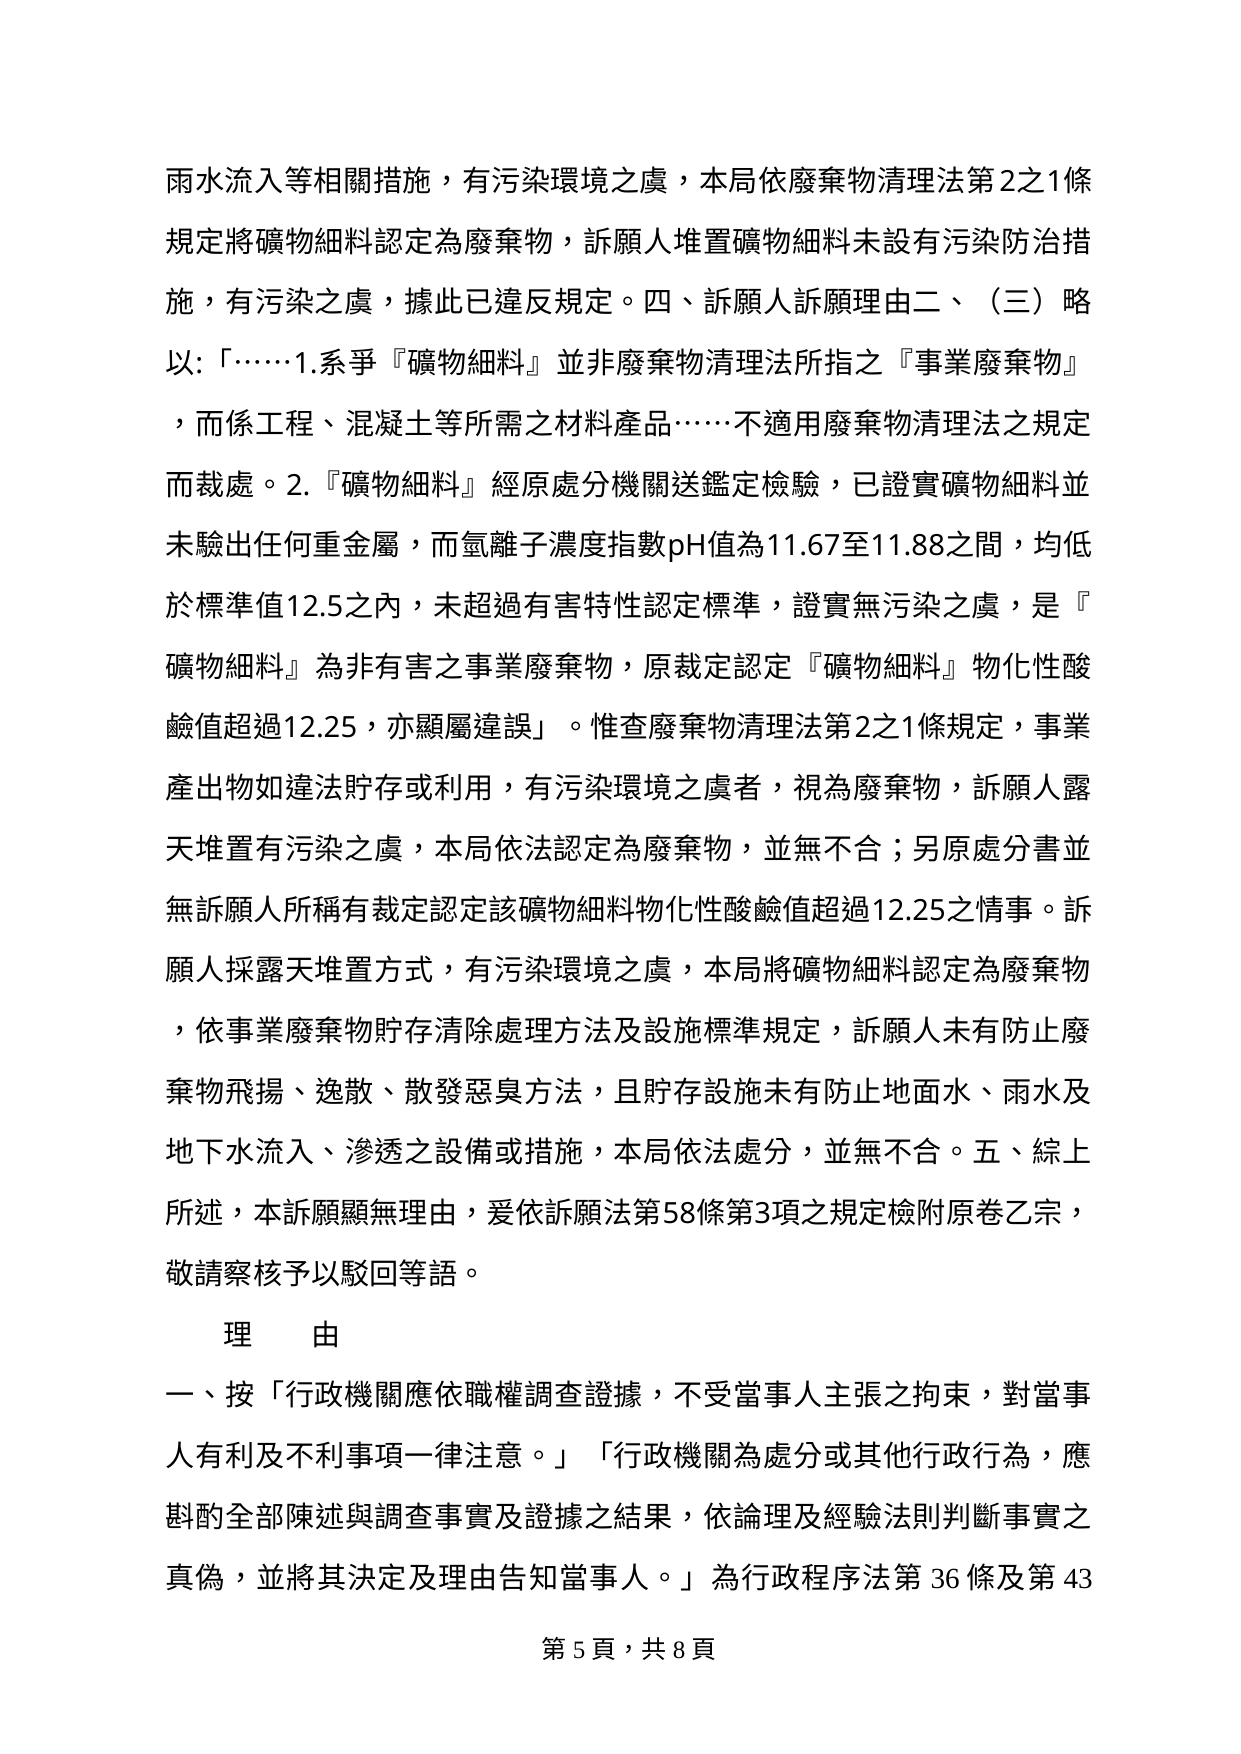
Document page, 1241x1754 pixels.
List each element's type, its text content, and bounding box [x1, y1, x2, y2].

text 一、按「行政機關應依職權調查證據，不受當事人主張之拘束，對當事人有利及不利事項一律注意。」「行政機關為處分或其他行政行為，應斟酌全部陳述與調查事實及證據之結果，依論理及經驗法則判斷事實之真偽，並將其決定及理由告知當事人。」為行政程序法第36條及第43 [165, 1363, 1092, 1606]
text 雨水流入等相關措施，有污染環境之虞，本局依廢棄物清理法第2之1條規定將礦物細料認定為廢棄物，訴願人堆置礦物細料未設有污染防治措施，有污染之虞，據此已違反規定。四、訴願人訴願理由二、（三）略以:「……1.系爭『礦物細料』並非廢棄物清理法所指之『事業廢棄物』，而係工程、混凝土等所需之材料產品……不適用廢棄物清理法之規定而裁處。2.『礦物細料』經原處分機關送鑑定檢驗，已證實礦物細料並未驗出任何重金屬，而氫離子濃度指數pH值為11.67至11.88之間，均低於標準值12.5之內，未超過有害特性認定標準，證實無污染之虞，是『礦物細料』為非有害之事業廢棄物，原裁定認定『礦物細料』物化性酸鹼值超過12.25，亦顯屬違誤」。惟查廢棄物清理法第2之1條規定，事業產出物如違法貯存或利用，有污染環境之虞者，視為廢棄物，訴願人露天堆置有污染之虞，本局依法認定為廢棄物，並無不合；另原處分書並無訴願人所稱有裁定認定該礦物細料物化性酸鹼值超過12.25之情事。訴願人採露天堆置方式，有污染環境之虞，本局將礦物細料認定為廢棄物，依事業廢棄物貯存清除處理方法及設施標準規定，訴願人未有防止廢棄物飛揚、逸散、散發惡臭方法，且貯存設施未有防止地面水、雨水及地下水流入、滲透之設備或措施，本局依法處分，並無不合。五、綜上所述，本訴願顯無理由，爰依訴願法第58條第3項之規定檢附原卷乙宗，敬請察核予以駁回等語。 [165, 148, 1092, 1302]
text 理 由 [224, 1302, 1092, 1363]
